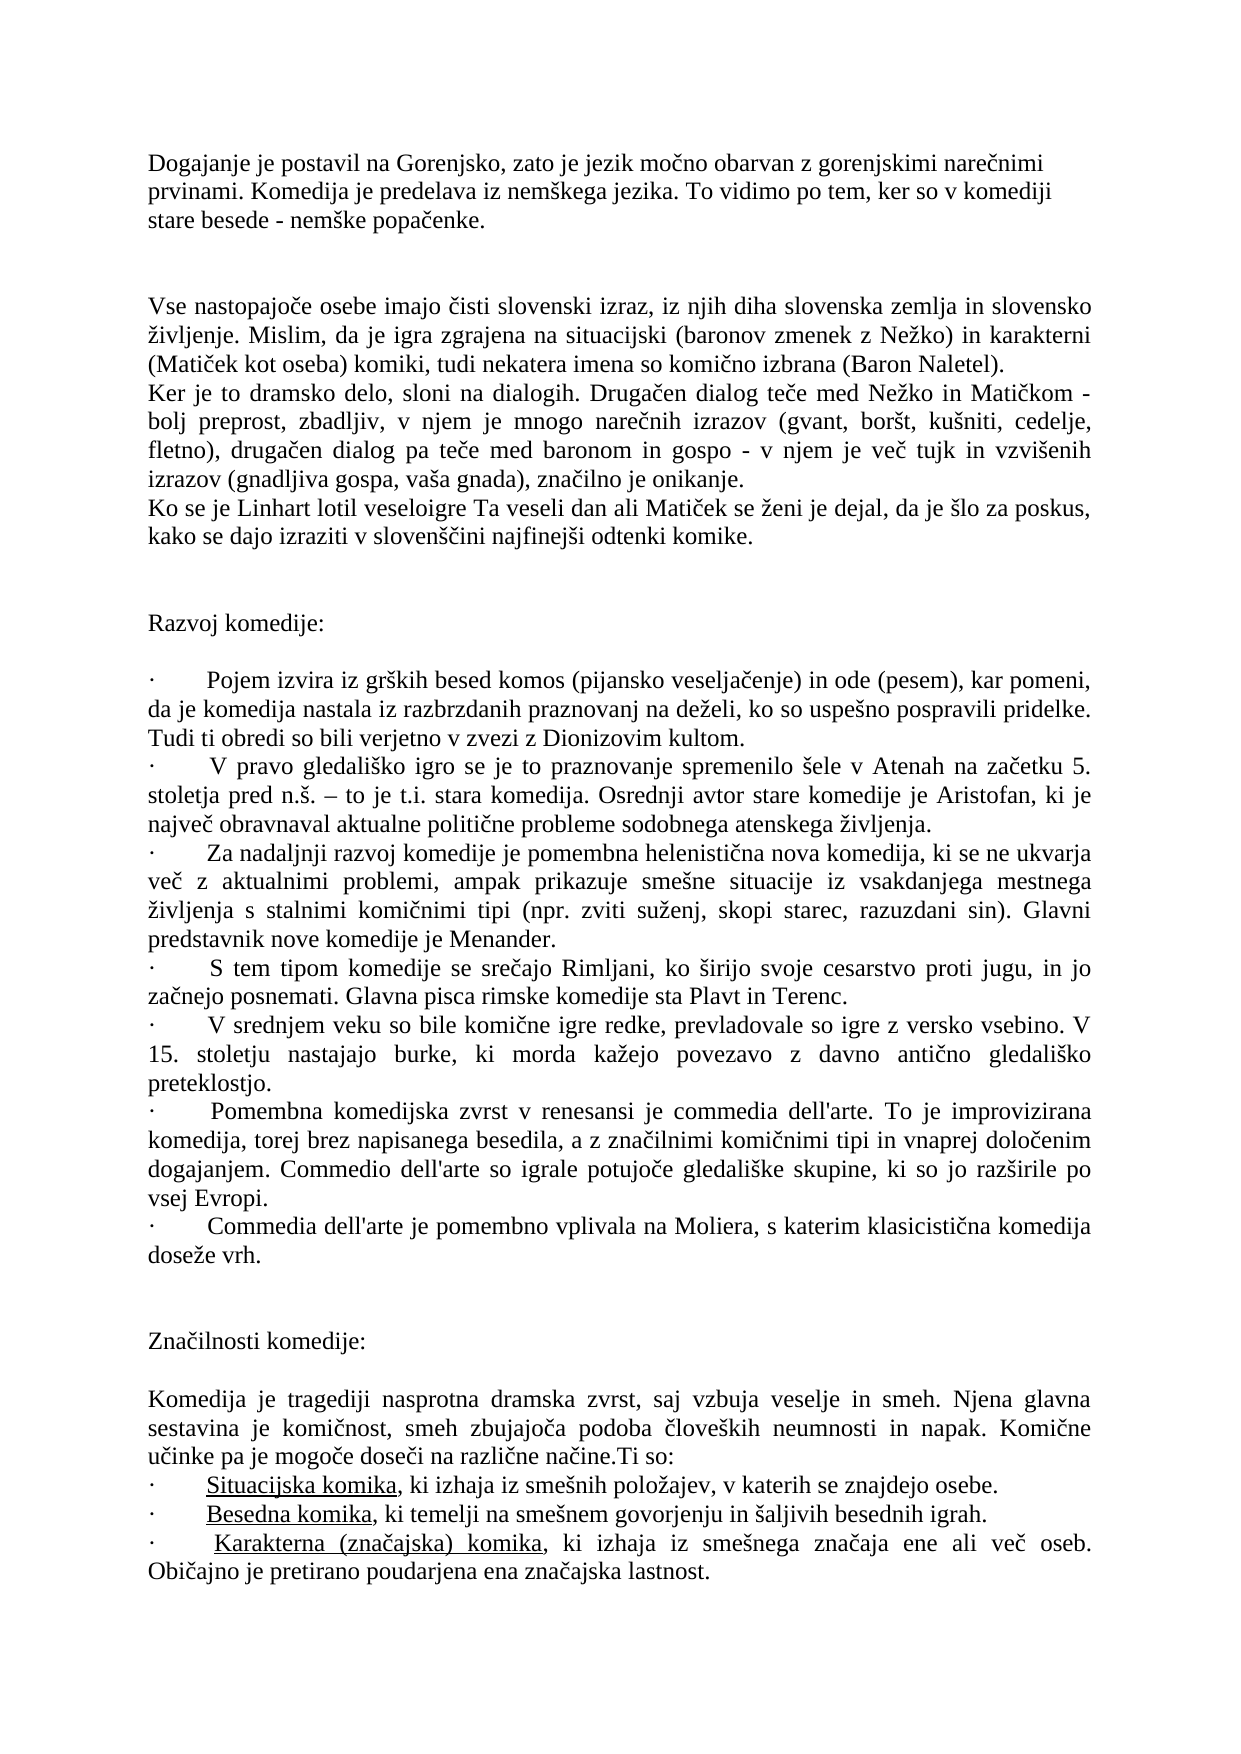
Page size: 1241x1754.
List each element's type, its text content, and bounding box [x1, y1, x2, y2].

text · Situacijska komika, ki izhaja iz smešnih položajev, v katerih se znajdejo osebe. [148, 1470, 1093, 1499]
text · Besedna komika, ki temelji na smešnem govorjenju in šaljivih besednih igrah. [148, 1499, 1093, 1528]
text · V pravo gledališko igro se je to praznovanje spremenilo šele v Atenah na začetku 5. stoletja pred n.š. – to je t.i. stara komedija. Osrednji avtor stare komedije je Aristofan, ki je največ obravnaval aktualne politične probleme sodobnega atenskega življenja. [148, 751, 1093, 838]
text · Karakterna (značajska) komika, ki izhaja iz smešnega značaja ene ali več oseb. Običajno je pretirano poudarjena ena značajska lastnost. [148, 1528, 1093, 1585]
text Ker je to dramsko delo, sloni na dialogih. Drugačen dialog teče med Nežko in Matičkom - bolj preprost, zbadljiv, v njem je mnogo narečnih izrazov (gvant, boršt, kušniti, cedelje, fletno), drugačen dialog pa teče med baronom in gospo - v njem je več tujk in vzvišenih izrazov (gnadljiva gospa, vaša gnada), značilno je onikanje. [148, 378, 1093, 493]
text · Commedia dell'arte je pomembno vplivala na Moliera, s katerim klasicistična komedija doseže vrh. [148, 1211, 1093, 1269]
text · V srednjem veku so bile komične igre redke, prevladovale so igre z versko vsebino. V 15. stoletju nastajajo burke, ki morda kažejo povezavo z davno antično gledališko preteklostjo. [148, 1010, 1093, 1096]
text Vse nastopajoče osebe imajo čisti slovenski izraz, iz njih diha slovenska zemlja in slovensko življenje. Mislim, da je igra zgrajena na situacijski (baronov zmenek z Nežko) in karakterni (Matiček kot oseba) komiki, tudi nekatera imena so komično izbrana (Baron Naletel). [148, 291, 1093, 378]
text · Pomembna komedijska zvrst v renesansi je commedia dell'arte. To je improvizirana komedija, torej brez napisanega besedila, a z značilnimi komičnimi tipi in vnaprej določenim dogajanjem. Commedio dell'arte so igrale potujoče gledališke skupine, ki so jo razširile po vsej Evropi. [148, 1096, 1093, 1211]
text · Pojem izvira iz grških besed komos (pijansko veseljačenje) in ode (pesem), kar pomeni, da je komedija nastala iz razbrzdanih praznovanj na deželi, ko so uspešno pospravili pridelke. Tudi ti obredi so bili verjetno v zvezi z Dionizovim kultom. [148, 665, 1093, 751]
text · S tem tipom komedije se srečajo Rimljani, ko širijo svoje cesarstvo proti jugu, in jo začnejo posnemati. Glavna pisca rimske komedije sta Plavt in Terenc. [148, 953, 1093, 1010]
text Značilnosti komedije: [148, 1326, 1093, 1355]
text Ko se je Linhart lotil veseloigre Ta veseli dan ali Matiček se ženi je dejal, da je šlo za poskus, kako se dajo izraziti v slovenščini najfinejši odtenki komike. [148, 493, 1093, 550]
text · Za nadaljnji razvoj komedije je pomembna helenistična nova komedija, ki se ne ukvarja več z aktualnimi problemi, ampak prikazuje smešne situacije iz vsakdanjega mestnega življenja s stalnimi komičnimi tipi (npr. zviti suženj, skopi starec, razuzdani sin). Glavni predstavnik nove komedije je Menander. [148, 838, 1093, 953]
text Dogajanje je postavil na Gorenjsko, zato je jezik močno obarvan z gorenjskimi narečnimi prvinami. Komedija je predelava iz nemškega jezika. To vidimo po tem, ker so v komediji stare besede - nemške popačenke. [148, 148, 1093, 234]
text Razvoj komedije: [148, 608, 1093, 636]
text Komedija je tragediji nasprotna dramska zvrst, saj vzbuja veselje in smeh. Njena glavna sestavina je komičnost, smeh zbujajoča podoba človeških neumnosti in napak. Komične učinke pa je mogoče doseči na različne načine.Ti so: [148, 1384, 1093, 1470]
